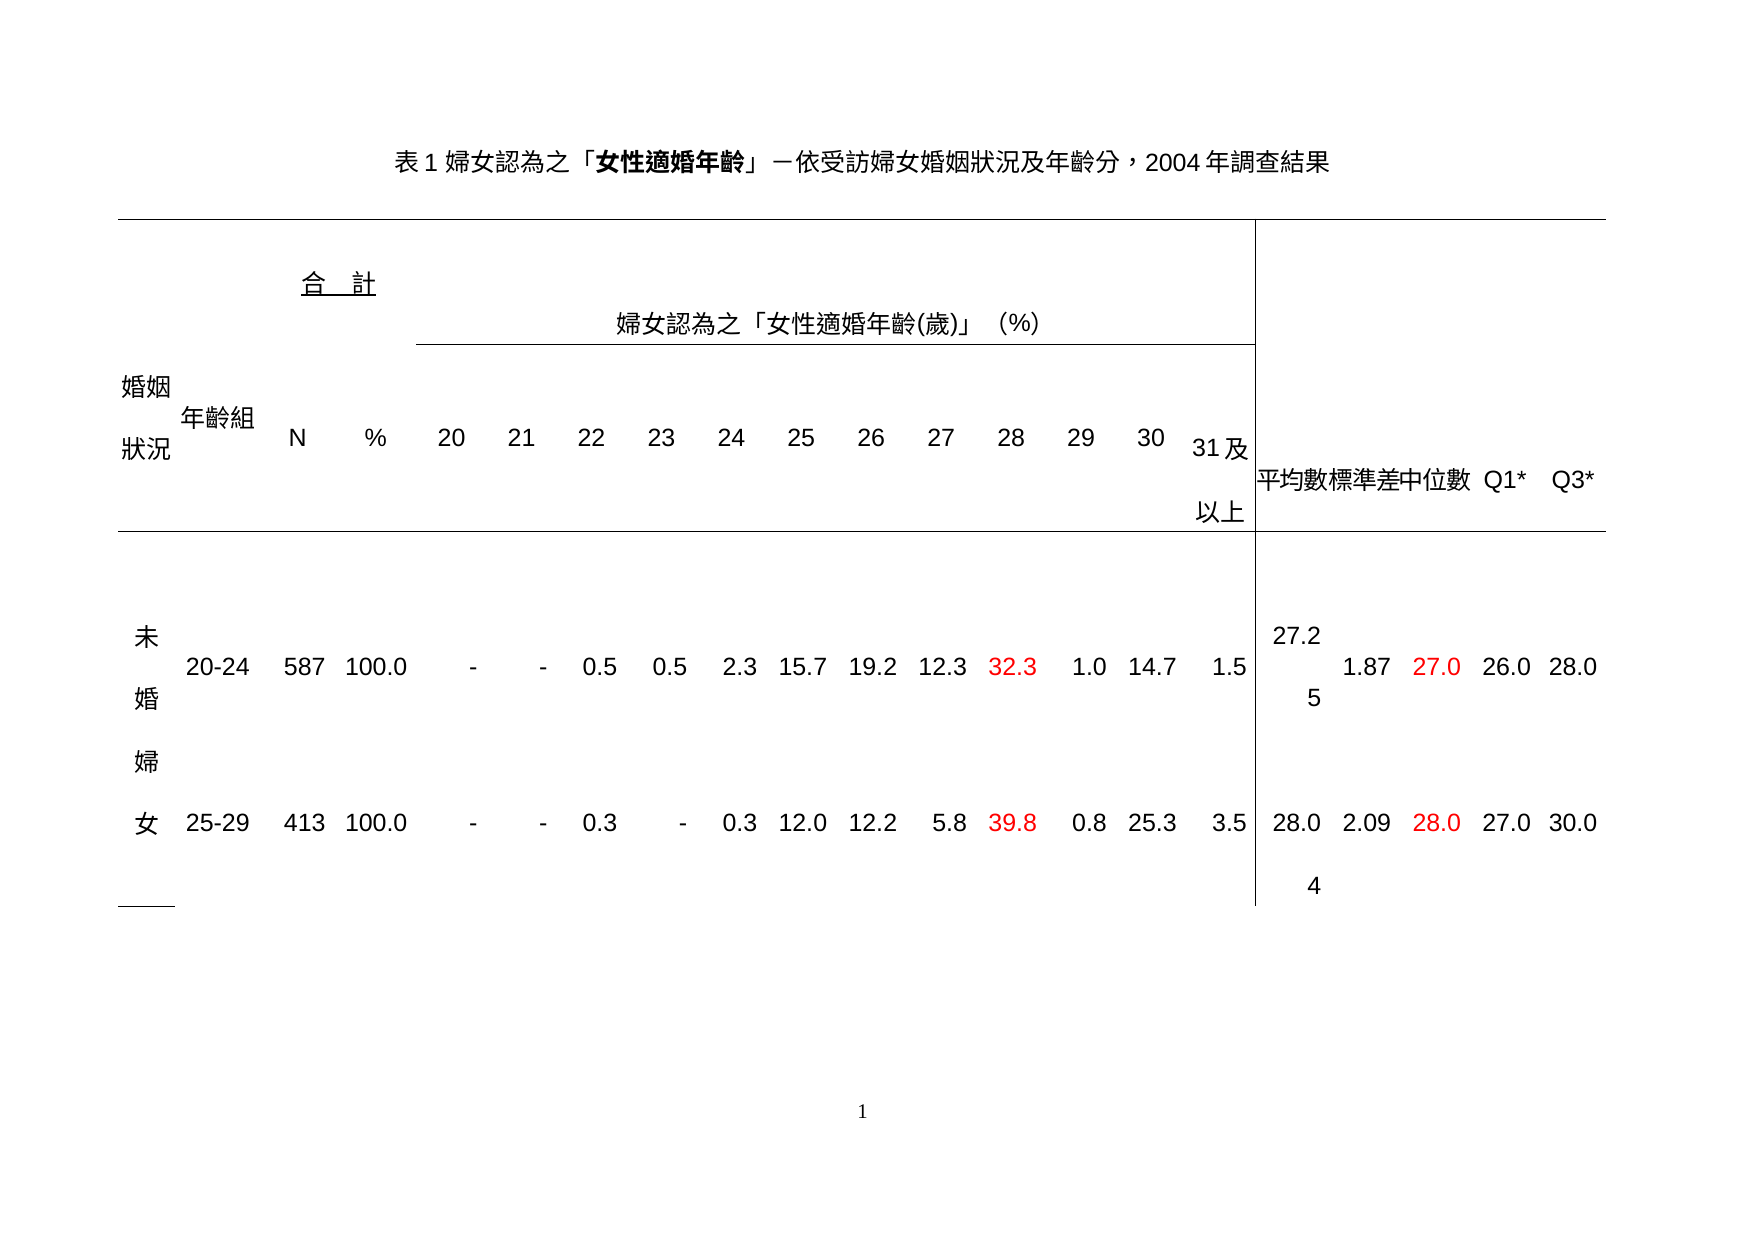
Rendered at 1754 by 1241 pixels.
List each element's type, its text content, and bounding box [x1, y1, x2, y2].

table_cell 28.0 [1400, 719, 1470, 906]
table_cell 413 [260, 719, 334, 906]
table_cell N [260, 344, 334, 531]
table_cell 30.0 [1540, 719, 1606, 906]
table_cell 31及以上 [1186, 345, 1255, 531]
table_cell 標準差 [1330, 344, 1400, 531]
table_cell 1.87 [1330, 532, 1400, 718]
table_header 婦女認為之「女性適婚年齡(歲)」（%） [416, 220, 1255, 343]
table_cell 26 [836, 345, 906, 531]
table_cell 中位數 [1456, 478, 1464, 489]
table_header 婚姻狀況 [118, 220, 175, 531]
table_header 年齡組 [175, 220, 260, 531]
table_cell 39.8 [976, 719, 1046, 906]
table_cell - [416, 532, 486, 718]
table_cell 12.0 [766, 719, 836, 906]
text 表1 婦女認為之「女性適婚年齡」－依受訪婦女婚姻狀況及年齡分，2004年調查結果 [118, 131, 1606, 181]
table_cell - [416, 719, 486, 906]
table_cell - [486, 719, 556, 906]
table_cell 100.0 [335, 532, 416, 718]
table_cell 12.2 [836, 719, 906, 906]
table_cell 15.7 [766, 532, 836, 718]
table_cell 0.5 [556, 532, 626, 718]
table_cell 0.3 [696, 719, 766, 906]
table_cell - [626, 719, 696, 906]
table_cell 30 [1116, 345, 1186, 531]
table_cell 3.5 [1186, 719, 1255, 906]
table_cell 24 [696, 345, 766, 531]
table_cell 5.8 [906, 719, 976, 906]
table_cell 14.7 [1116, 532, 1186, 718]
table_cell 26.0 [1470, 532, 1540, 718]
table_cell 19.2 [836, 532, 906, 718]
table_cell 27.25 [1256, 532, 1330, 718]
table_cell 28.04 [1256, 719, 1330, 906]
table_cell 未 婚 婦 女 [118, 532, 175, 906]
table_cell 2.3 [696, 532, 766, 718]
table_header 合 計 [260, 220, 416, 343]
table_cell 0.3 [556, 719, 626, 906]
table_cell 25.3 [1116, 719, 1186, 906]
table_cell 27 [906, 345, 976, 531]
table_cell 27.0 [1470, 719, 1540, 906]
table_cell 2.09 [1330, 719, 1400, 906]
table_cell 1.0 [1046, 532, 1116, 718]
table_cell 28.0 [1540, 532, 1606, 718]
table_cell 20 [416, 345, 486, 531]
table_cell 12.3 [906, 532, 976, 718]
table_cell Q3* [1540, 344, 1606, 531]
table_cell % [335, 344, 416, 531]
table_cell 20-24 [175, 532, 260, 718]
table_cell 23 [626, 345, 696, 531]
table_cell 0.8 [1046, 719, 1116, 906]
table_cell - [486, 532, 556, 718]
table_cell 中位數 [1400, 344, 1470, 531]
table_cell 100.0 [335, 719, 416, 906]
table_cell 27.0 [1400, 532, 1470, 718]
table_cell 32.3 [976, 532, 1046, 718]
table_cell 平均數 [1256, 344, 1330, 531]
table_cell 1.5 [1186, 532, 1255, 718]
table_cell 25 [766, 345, 836, 531]
table_cell 29 [1046, 345, 1116, 531]
table_cell 25-29 [175, 719, 260, 906]
table_cell 28 [976, 345, 1046, 531]
table_cell 0.5 [626, 532, 696, 718]
table_cell Q1* [1470, 344, 1540, 531]
table_cell 587 [260, 532, 334, 718]
table_cell 21 [486, 345, 556, 531]
table_cell 22 [556, 345, 626, 531]
table_header [1256, 220, 1606, 343]
